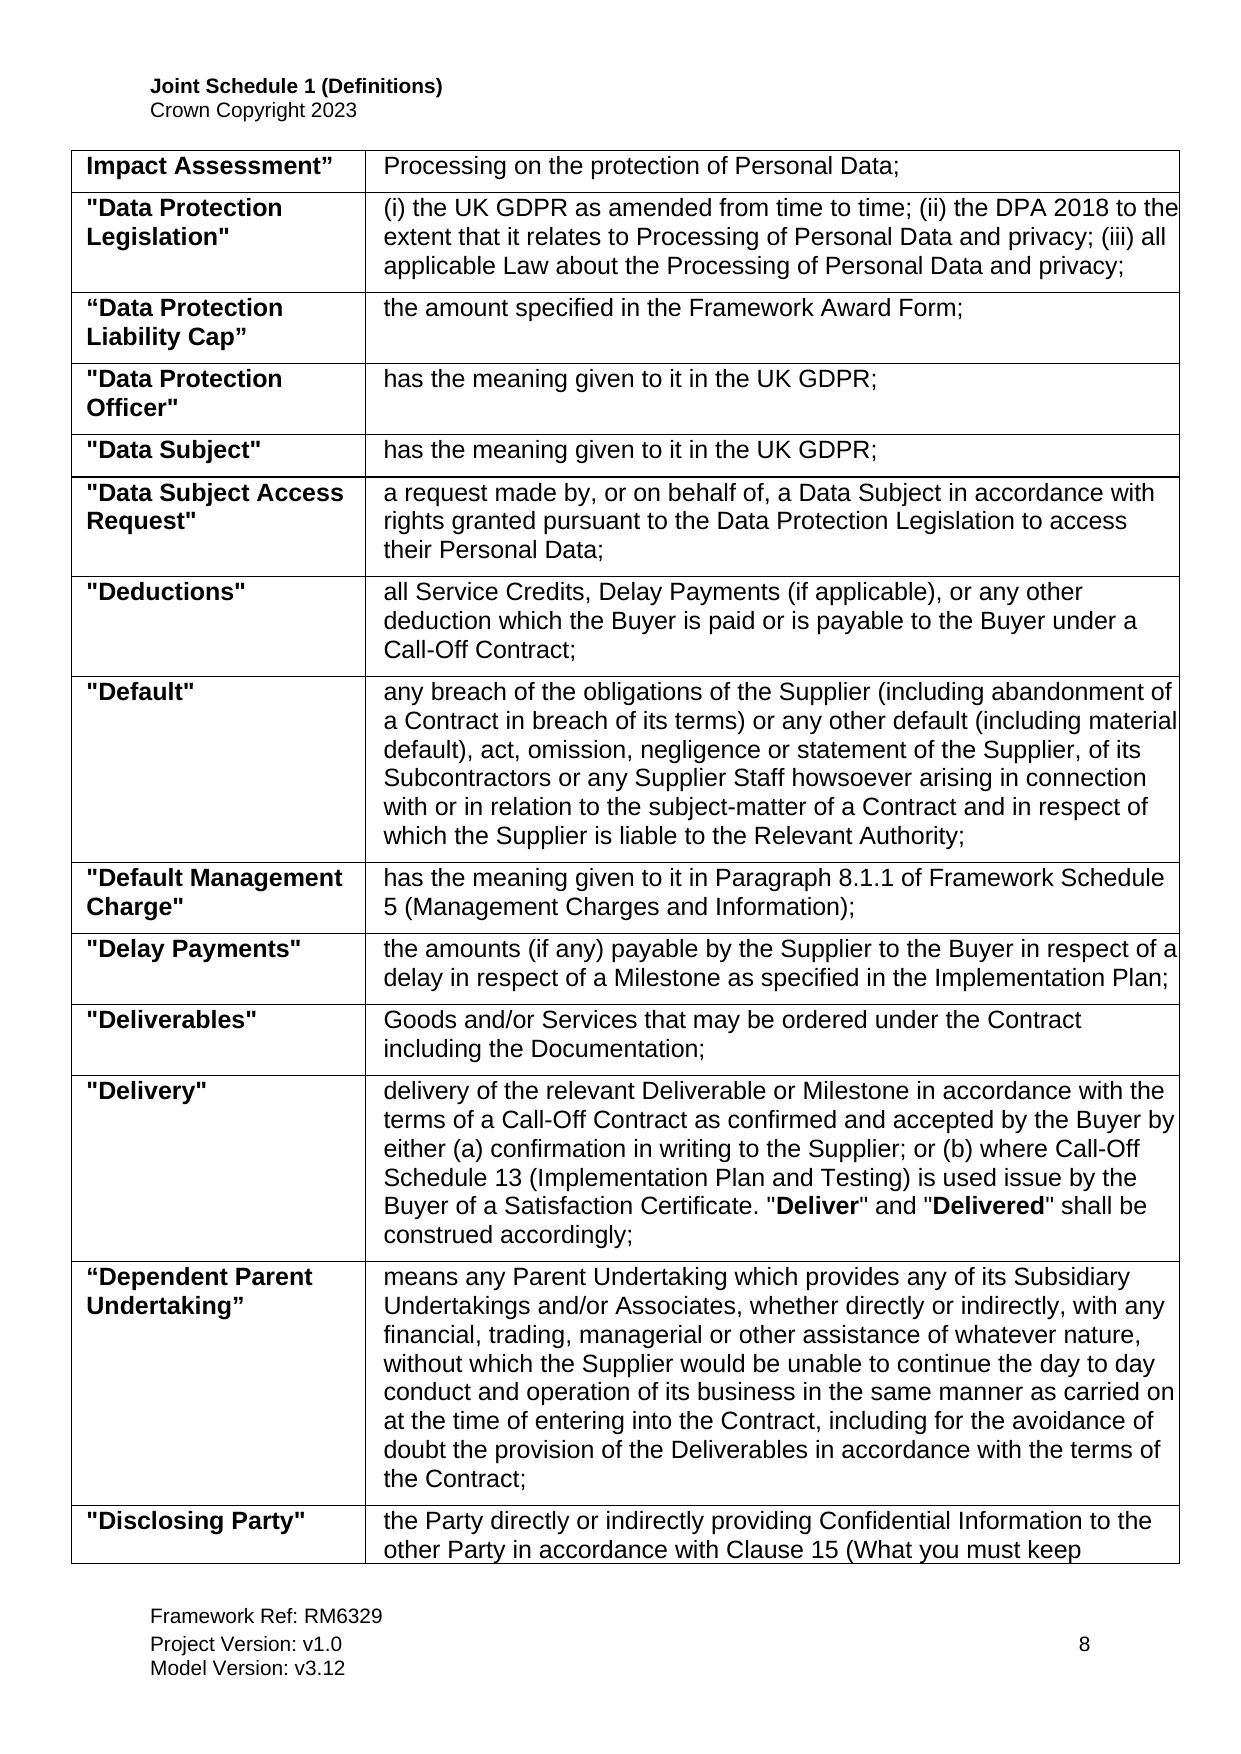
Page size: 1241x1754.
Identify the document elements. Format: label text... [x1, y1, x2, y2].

table_cell "Delivery" [72, 1076, 365, 1261]
table_cell “Dependent Parent Undertaking” [72, 1262, 365, 1505]
table_cell the amount specified in the Framework Award Form; [366, 293, 1179, 363]
table_cell delivery of the relevant Deliverable or Milestone in accordance with the terms of a Call-Off Contract as confirmed and accepted by the Buyer by either (a) confirmation in writing to the Supplier; or (b) where Call-Off Schedule 13 (Implementation Plan and Testing) is used issue by the Buyer of a Satisfaction Certificate. "Deliver" and "Delivered" shall be construed accordingly; [366, 1076, 1179, 1261]
table_cell "Deliverables" [72, 1005, 365, 1075]
table_cell all Service Credits, Delay Payments (if applicable), or any other deduction which the Buyer is paid or is payable to the Buyer under a Call-Off Contract; [366, 577, 1179, 676]
table_cell has the meaning given to it in Paragraph 8.1.1 of Framework Schedule 5 (Management Charges and Information); [366, 863, 1179, 933]
table_cell the Party directly or indirectly providing Confidential Information to the other Party in accordance with Clause 15 (What you must keep [366, 1506, 1179, 1563]
table_cell has the meaning given to it in the UK GDPR; [366, 364, 1179, 434]
table_cell "Default Management Charge" [72, 863, 365, 933]
table_cell means any Parent Undertaking which provides any of its Subsidiary Undertakings and/or Associates, whether directly or indirectly, with any financial, trading, managerial or other assistance of whatever nature, without which the Supplier would be unable to continue the day to day conduct and operation of its business in the same manner as carried on at the time of entering into the Contract, including for the avoidance of doubt the provision of the Deliverables in accordance with the terms of the Contract; [366, 1262, 1179, 1505]
table_cell "Delay Payments" [72, 934, 365, 1004]
table_cell (i) the UK GDPR as amended from time to time; (ii) the DPA 2018 to the extent that it relates to Processing of Personal Data and privacy; (iii) all applicable Law about the Processing of Personal Data and privacy; [366, 193, 1179, 292]
table_cell Impact Assessment” [72, 151, 365, 192]
table_cell Goods and/or Services that may be ordered under the Contract including the Documentation; [366, 1005, 1179, 1075]
table_cell "Data Subject" [72, 435, 365, 476]
table_cell any breach of the obligations of the Supplier (including abandonment of a Contract in breach of its terms) or any other default (including material default), act, omission, negligence or statement of the Supplier, of its Subcontractors or any Supplier Staff howsoever arising in connection with or in relation to the subject-matter of a Contract and in respect of which the Supplier is liable to the Relevant Authority; [366, 677, 1179, 862]
table_cell "Data Subject Access Request" [72, 478, 365, 576]
table_cell Processing on the protection of Personal Data; [366, 151, 1179, 192]
table_cell has the meaning given to it in the UK GDPR; [366, 435, 1179, 476]
table_cell "Default" [72, 677, 365, 862]
table_cell the amounts (if any) payable by the Supplier to the Buyer in respect of a delay in respect of a Milestone as specified in the Implementation Plan; [366, 934, 1179, 1004]
table_cell “Data Protection Liability Cap” [72, 293, 365, 363]
table_cell "Data Protection Legislation" [72, 193, 365, 292]
table_cell a request made by, or on behalf of, a Data Subject in accordance with rights granted pursuant to the Data Protection Legislation to access their Personal Data; [366, 478, 1179, 576]
table_cell "Deductions" [72, 577, 365, 676]
table_cell "Disclosing Party" [72, 1506, 365, 1563]
table_cell "Data Protection Officer" [72, 364, 365, 434]
